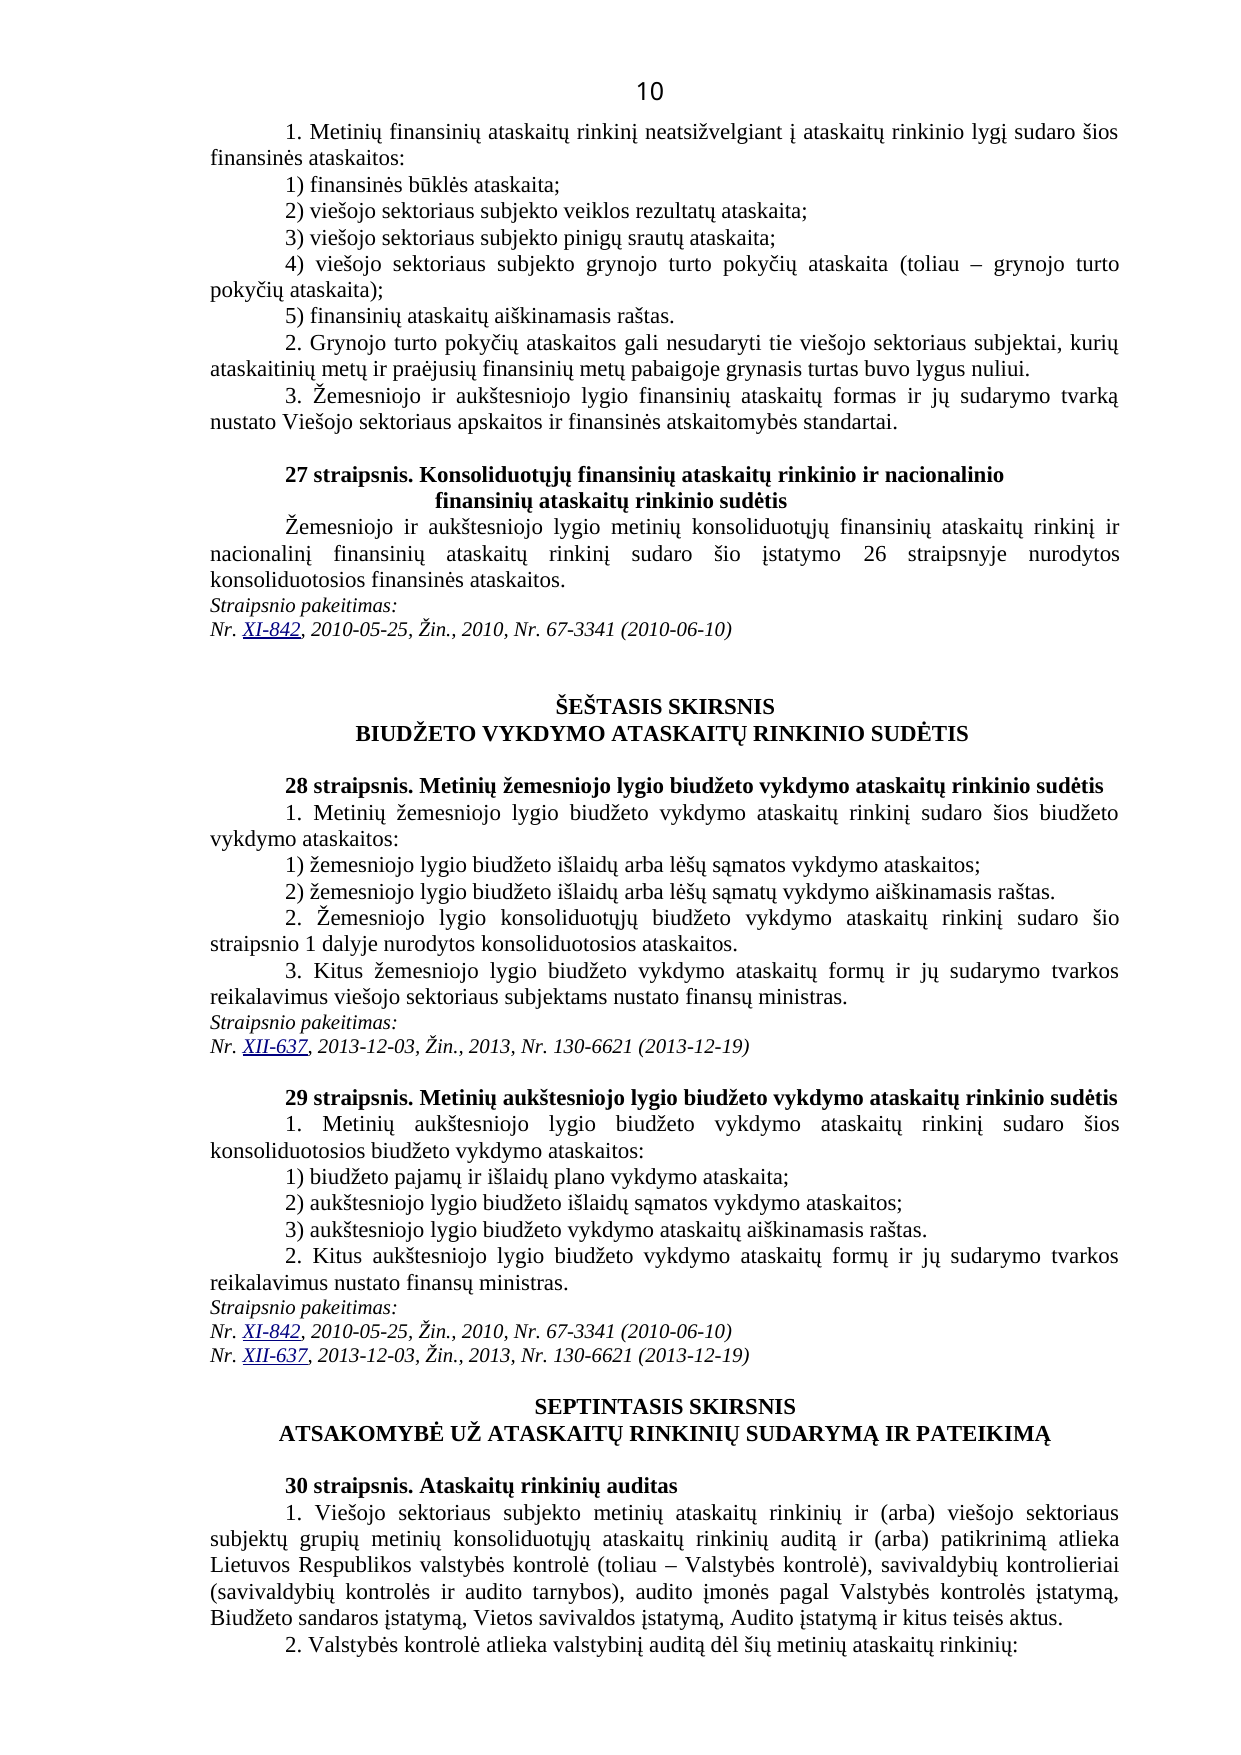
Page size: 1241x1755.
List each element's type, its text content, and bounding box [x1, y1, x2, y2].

text Nr. XI-842, 2010-05-25, Žin., 2010, Nr. 67-3341 (2010-06-10) [210, 1319, 1120, 1343]
text 27 straipsnis. Konsoliduotųjų finansinių ataskaitų rinkinio ir nacionalinio [285, 461, 1120, 487]
text 1) žemesniojo lygio biudžeto išlaidų arba lėšų sąmatos vykdymo ataskaitos; [210, 851, 1120, 878]
text ATSAKOMYBĖ UŽ ATASKAITŲ RINKINIŲ SUDARYMĄ IR PATEIKIMĄ [210, 1420, 1120, 1446]
text 2. Valstybės kontrolė atlieka valstybinį auditą dėl šių metinių ataskaitų rinkinių: [210, 1631, 1120, 1657]
text Žemesniojo ir aukštesniojo lygio metinių konsoliduotųjų finansinių ataskaitų rinkinį ir nacionalinį finansinių ataskaitų rinkinį sudaro šio įstatymo 26 straipsnyje nurodytos konsoliduotosios finansinės ataskaitos. [210, 513, 1120, 592]
text 1) biudžeto pajamų ir išlaidų plano vykdymo ataskaita; [210, 1163, 1120, 1189]
text 1) finansinės būklės ataskaita; [210, 171, 1120, 197]
text 1. Viešojo sektoriaus subjekto metinių ataskaitų rinkinių ir (arba) viešojo sektoriaus subjektų grupių metinių konsoliduotųjų ataskaitų rinkinių auditą ir (arba) patikrinimą atlieka Lietuvos Respublikos valstybės kontrolė (toliau – Valstybės kontrolė), savivaldybių kontrolieriai (savivaldybių kontrolės ir audito tarnybos), audito įmonės pagal Valstybės kontrolės įstatymą, Biudžeto sandaros įstatymą, Vietos savivaldos įstatymą, Audito įstatymą ir kitus teisės aktus. [210, 1499, 1120, 1631]
text Nr. XII-637, 2013-12-03, Žin., 2013, Nr. 130-6621 (2013-12-19) [210, 1343, 1120, 1367]
text 3. Žemesniojo ir aukštesniojo lygio finansinių ataskaitų formas ir jų sudarymo tvarką nustato Viešojo sektoriaus apskaitos ir finansinės atskaitomybės standartai. [210, 382, 1120, 434]
text 2. Kitus aukštesniojo lygio biudžeto vykdymo ataskaitų formų ir jų sudarymo tvarkos reikalavimus nustato finansų ministras. [210, 1242, 1120, 1295]
subtitle ŠEŠTASIS SKIRSNIS [210, 693, 1120, 720]
text finansinių ataskaitų rinkinio sudėtis [360, 487, 1120, 513]
text Nr. XI-842, 2010-05-25, Žin., 2010, Nr. 67-3341 (2010-06-10) [210, 617, 1120, 641]
text Straipsnio pakeitimas: [210, 1009, 1120, 1034]
text 3) viešojo sektoriaus subjekto pinigų srautų ataskaita; [210, 223, 1120, 250]
text 1. Metinių finansinių ataskaitų rinkinį neatsižvelgiant į ataskaitų rinkinio lygį sudaro šios finansinės ataskaitos: [210, 118, 1120, 171]
text 2. Grynojo turto pokyčių ataskaitos gali nesudaryti tie viešojo sektoriaus subjektai, kurių ataskaitinių metų ir praėjusių finansinių metų pabaigoje grynasis turtas buvo lygus nuliui. [210, 329, 1120, 382]
text 1. Metinių žemesniojo lygio biudžeto vykdymo ataskaitų rinkinį sudaro šios biudžeto vykdymo ataskaitos: [210, 799, 1120, 851]
text Straipsnio pakeitimas: [210, 1295, 1120, 1319]
text 3) aukštesniojo lygio biudžeto vykdymo ataskaitų aiškinamasis raštas. [210, 1216, 1120, 1242]
text Nr. XII-637, 2013-12-03, Žin., 2013, Nr. 130-6621 (2013-12-19) [210, 1034, 1120, 1058]
text 5) finansinių ataskaitų aiškinamasis raštas. [210, 303, 1120, 329]
text 28 straipsnis. Metinių žemesniojo lygio biudžeto vykdymo ataskaitų rinkinio sudėtis [285, 772, 1120, 799]
text 4) viešojo sektoriaus subjekto grynojo turto pokyčių ataskaita (toliau – grynojo turto pokyčių ataskaita); [210, 250, 1120, 303]
text 2) viešojo sektoriaus subjekto veiklos rezultatų ataskaita; [210, 197, 1120, 223]
text 3. Kitus žemesniojo lygio biudžeto vykdymo ataskaitų formų ir jų sudarymo tvarkos reikalavimus viešojo sektoriaus subjektams nustato finansų ministras. [210, 957, 1120, 1009]
text BIUDŽETO VYKDYMO ATASKAITŲ RINKINIO SUDĖTIS [210, 720, 1120, 746]
text 30 straipsnis. Ataskaitų rinkinių auditas [210, 1472, 1120, 1499]
text 2) žemesniojo lygio biudžeto išlaidų arba lėšų sąmatų vykdymo aiškinamasis raštas. [210, 878, 1120, 904]
text SEPTINTASIS SKIRSNIS [210, 1393, 1120, 1420]
text Straipsnio pakeitimas: [210, 592, 1120, 617]
text 29 straipsnis. Metinių aukštesniojo lygio biudžeto vykdymo ataskaitų rinkinio sudėtis [285, 1084, 1120, 1110]
text 2. Žemesniojo lygio konsoliduotųjų biudžeto vykdymo ataskaitų rinkinį sudaro šio straipsnio 1 dalyje nurodytos konsoliduotosios ataskaitos. [210, 904, 1120, 957]
text 1. Metinių aukštesniojo lygio biudžeto vykdymo ataskaitų rinkinį sudaro šios konsoliduotosios biudžeto vykdymo ataskaitos: [210, 1110, 1120, 1163]
text 2) aukštesniojo lygio biudžeto išlaidų sąmatos vykdymo ataskaitos; [210, 1189, 1120, 1216]
